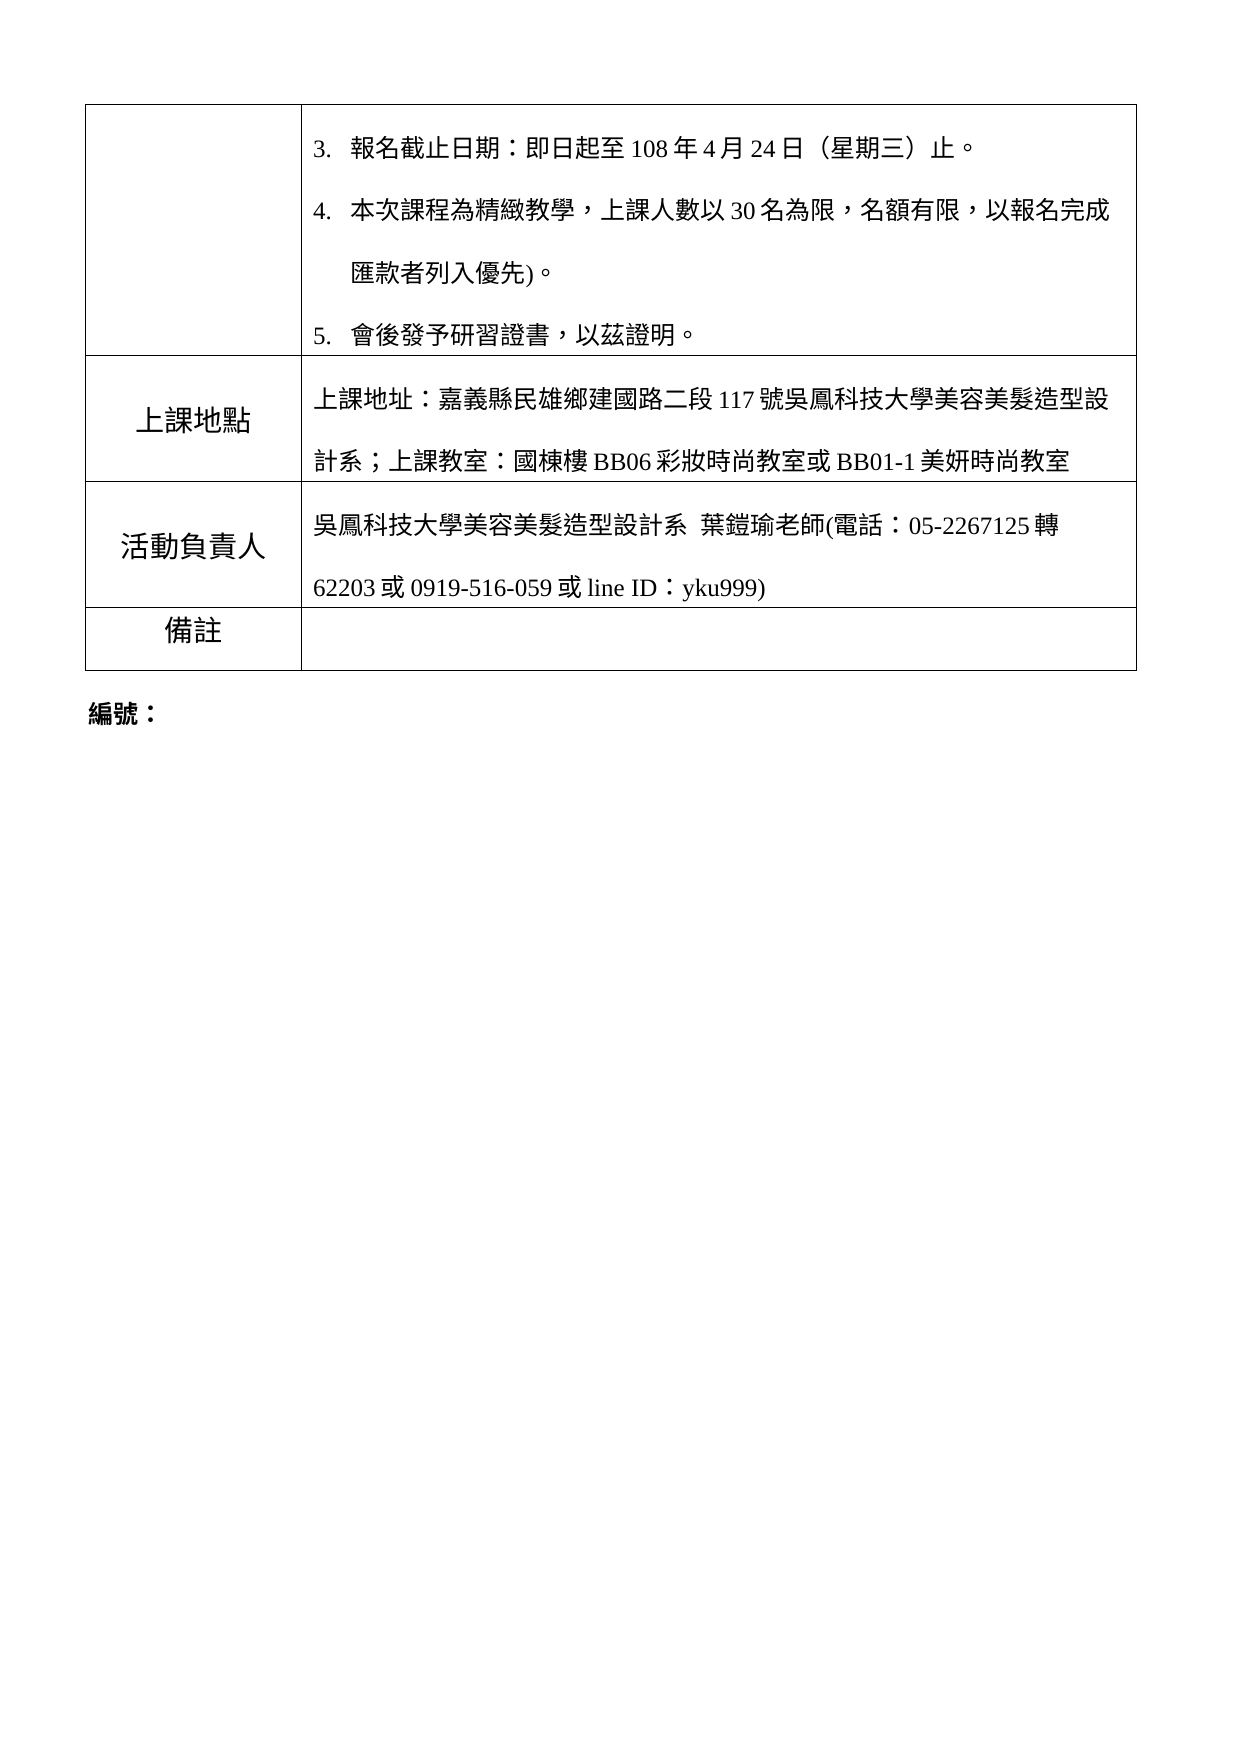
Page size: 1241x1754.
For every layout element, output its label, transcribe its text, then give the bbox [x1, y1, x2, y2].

table_cell 活動負責人 [86, 482, 301, 607]
table_cell 上課地址：嘉義縣民雄鄉建國路二段117號吳鳳科技大學美容美髮造型設計系；上課教室：國棟樓BB06彩妝時尚教室或BB01-1美妍時尚教室 [302, 356, 1136, 481]
text 編號： [89, 671, 1137, 734]
table_cell [86, 105, 301, 355]
table_cell [302, 608, 1136, 670]
table_cell 備註 [86, 608, 301, 670]
table_cell 研習費：3000元(含材料) 匯款資訊：合作金庫萬丹分行 代號006帳號：5827-717-814291戶名：潔琳絲生醫美容 匯款完的後五碼為 (請填入以便查驗或拍照回傳) 有意願參與研習者請填妥報名表，並將已填妥的報名表回傳報名表請傳真至吳鳳科技大學美容美髮造型設計系(傳真:05-2260822；電話洽詢：05-2267125轉62202洪小姐) 報名截止日期：即日起至108年4月24日（星期三）止。 本次課程為精緻教學，上課人數以30名為限，名額有限，以報名完成匯款者列入優先)。 會後發予研習證書，以茲證明。 [302, 105, 1136, 355]
table_cell 吳鳳科技大學美容美髮造型設計系 葉鎧瑜老師(電話：05-2267125轉62203或0919-516-059或line ID：yku999) [302, 482, 1136, 607]
table_cell 上課地點 [86, 356, 301, 481]
